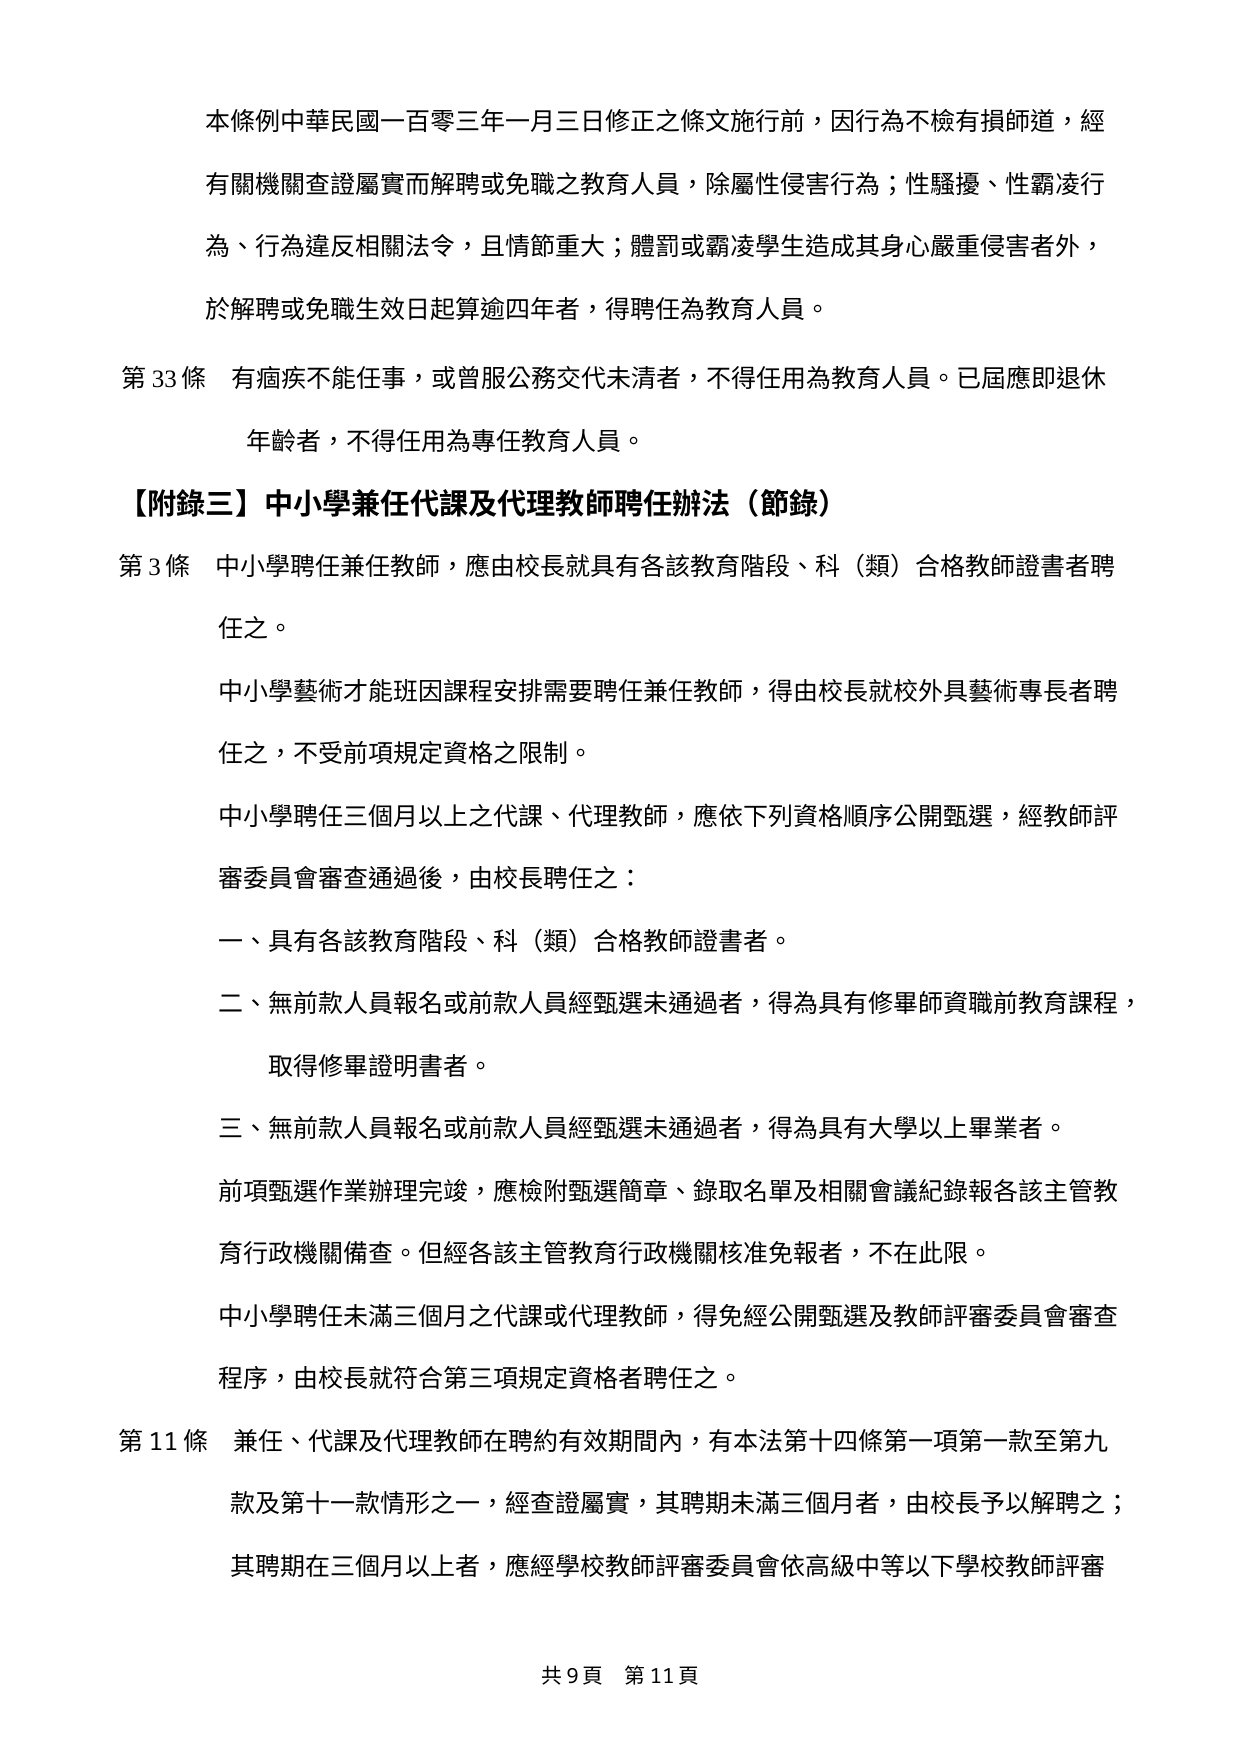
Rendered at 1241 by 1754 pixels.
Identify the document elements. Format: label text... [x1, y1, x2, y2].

text 三、無前款人員報名或前款人員經甄選未通過者，得為具有大學以上畢業者。 [118, 1085, 1122, 1147]
text 第33條 有痼疾不能任事，或曾服公務交代未清者，不得任用為教育人員。已屆應即退休年齡者，不得任用為專任教育人員。 [122, 335, 1122, 460]
text 第11條 兼任、代課及代理教師在聘約有效期間內，有本法第十四條第一項第一款至第九款及第十一款情形之一，經查證屬實，其聘期未滿三個月者，由校長予以解聘之；其聘期在三個月以上者，應經學校教師評審委員會依高級中等以下學校教師評審委員會設置辦法第七條規定審議通過，由學校報主管教育行政機關核准後，予以解聘。 [118, 1397, 1122, 1585]
text 中小學聘任三個月以上之代課、代理教師，應依下列資格順序公開甄選，經教師評審委員會審查通過後，由校長聘任之： [218, 772, 1122, 897]
text 第3條 中小學聘任兼任教師，應由校長就具有各該教育階段、科（類）合格教師證書者聘任之。 [118, 522, 1122, 647]
text 中小學藝術才能班因課程安排需要聘任兼任教師，得由校長就校外具藝術專長者聘任之，不受前項規定資格之限制。 [218, 647, 1122, 772]
text 二、無前款人員報名或前款人員經甄選未通過者，得為具有修畢師資職前教育課程，取得修畢證明書者。 [218, 960, 1122, 1085]
text 中小學聘任未滿三個月之代課或代理教師，得免經公開甄選及教師評審委員會審查程序，由校長就符合第三項規定資格者聘任之。 [218, 1272, 1122, 1397]
text 本條例中華民國一百零三年一月三日修正之條文施行前，因行為不檢有損師道，經有關機關查證屬實而解聘或免職之教育人員，除屬性侵害行為；性騷擾、性霸凌行為、行為違反相關法令，且情節重大；體罰或霸凌學生造成其身心嚴重侵害者外，於解聘或免職生效日起算逾四年者，得聘任為教育人員。 [206, 78, 1122, 328]
text 【附錄三】中小學兼任代課及代理教師聘任辦法（節錄） [118, 460, 1122, 522]
text 一、具有各該教育階段、科（類）合格教師證書者。 [118, 897, 1122, 960]
text 前項甄選作業辦理完竣，應檢附甄選簡章、錄取名單及相關會議紀錄報各該主管教育行政機關備查。但經各該主管教育行政機關核准免報者，不在此限。 [218, 1147, 1122, 1272]
